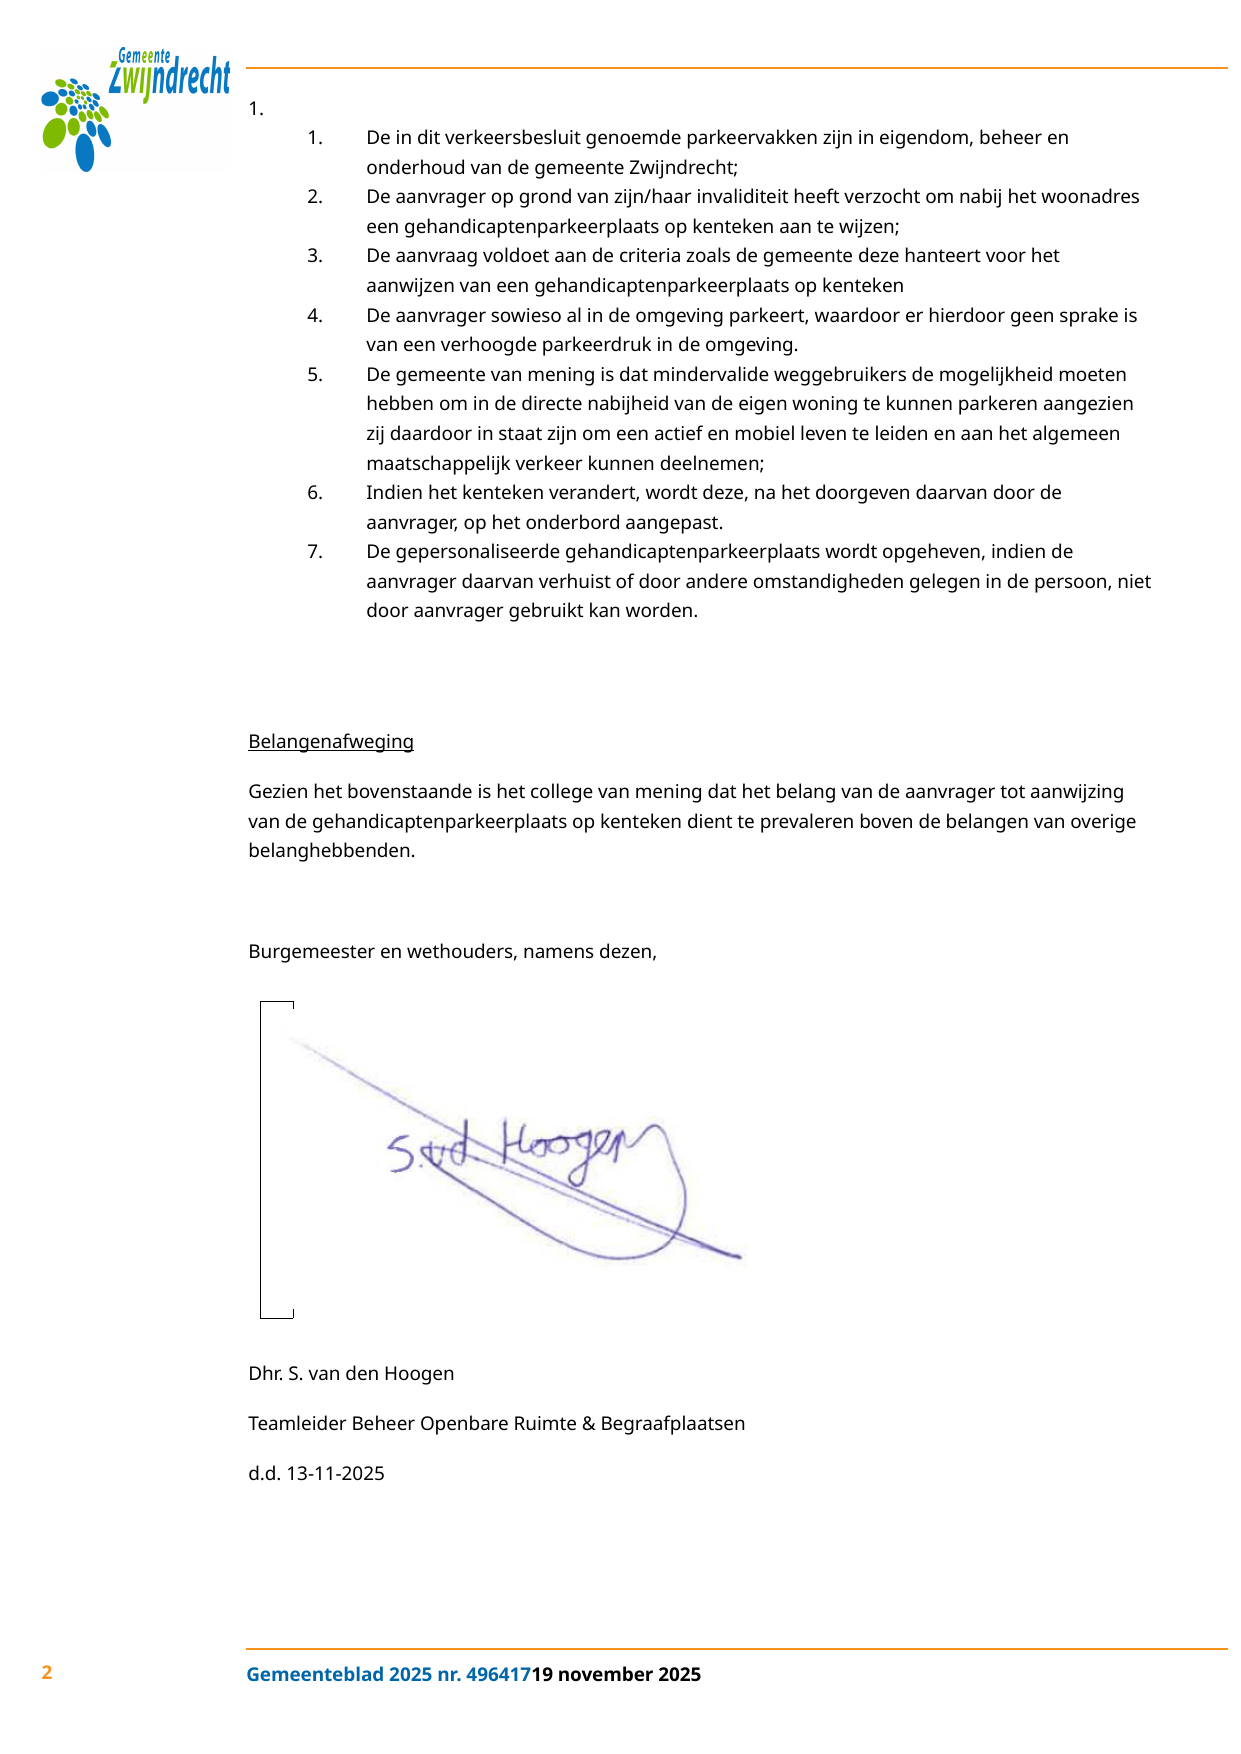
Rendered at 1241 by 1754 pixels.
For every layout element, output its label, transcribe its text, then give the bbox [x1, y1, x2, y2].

text Burgemeester en wethouders, namens dezen, [248, 938, 1152, 964]
list De aanvraag voldoet aan de criteria zoals de gemeente deze hanteert voor het aanwijzen van een gehandicaptenparkeerplaats op kenteken [307, 243, 1152, 298]
list De aanvrager sowieso al in de omgeving parkeert, waardoor er hierdoor geen sprake is van een verhoogde parkeerdruk in de omgeving. [307, 302, 1152, 357]
list De in dit verkeersbesluit genoemde parkeervakken zijn in eigendom, beheer en onderhoud van de gemeente Zwijndrecht; [307, 124, 1152, 180]
list De gepersonaliseerde gehandicaptenparkeerplaats wordt opgeheven, indien de aanvrager daarvan verhuist of door andere omstandigheden gelegen in de persoon, niet door aanvrager gebruikt kan worden. [307, 538, 1152, 623]
text d.d. 13-11-2025 [248, 1461, 1152, 1486]
text Gezien het bovenstaande is het college van mening dat het belang van de aanvrager tot aanwijzing van de gehandicaptenparkeerplaats op kenteken dient te prevaleren boven de belangen van overige belanghebbenden. [248, 778, 1152, 863]
picture [268, 1009, 772, 1309]
text Dhr. S. van den Hoogen [248, 1360, 1152, 1386]
list De aanvrager op grond van zijn/haar invaliditeit heeft verzocht om nabij het woonadres een gehandicaptenparkeerplaats op kenteken aan te wijzen; [307, 183, 1152, 239]
list De gemeente van mening is dat mindervalide weggebruikers de mogelijkheid moeten hebben om in de directe nabijheid van de eigen woning te kunnen parkeren aangezien zij daardoor in staat zijn om een actief en mobiel leven te leiden en aan het algemeen maatschappelijk verkeer kunnen deelnemen; [307, 361, 1152, 476]
text Teamleider Beheer Openbare Ruimte & Begraafplaatsen [248, 1410, 1152, 1436]
text Belangenafweging [248, 728, 1152, 754]
list Indien het kenteken verandert, wordt deze, na het doorgeven daarvan door de aanvrager, op het onderbord aangepast. [307, 479, 1152, 535]
picture [41, 47, 231, 172]
